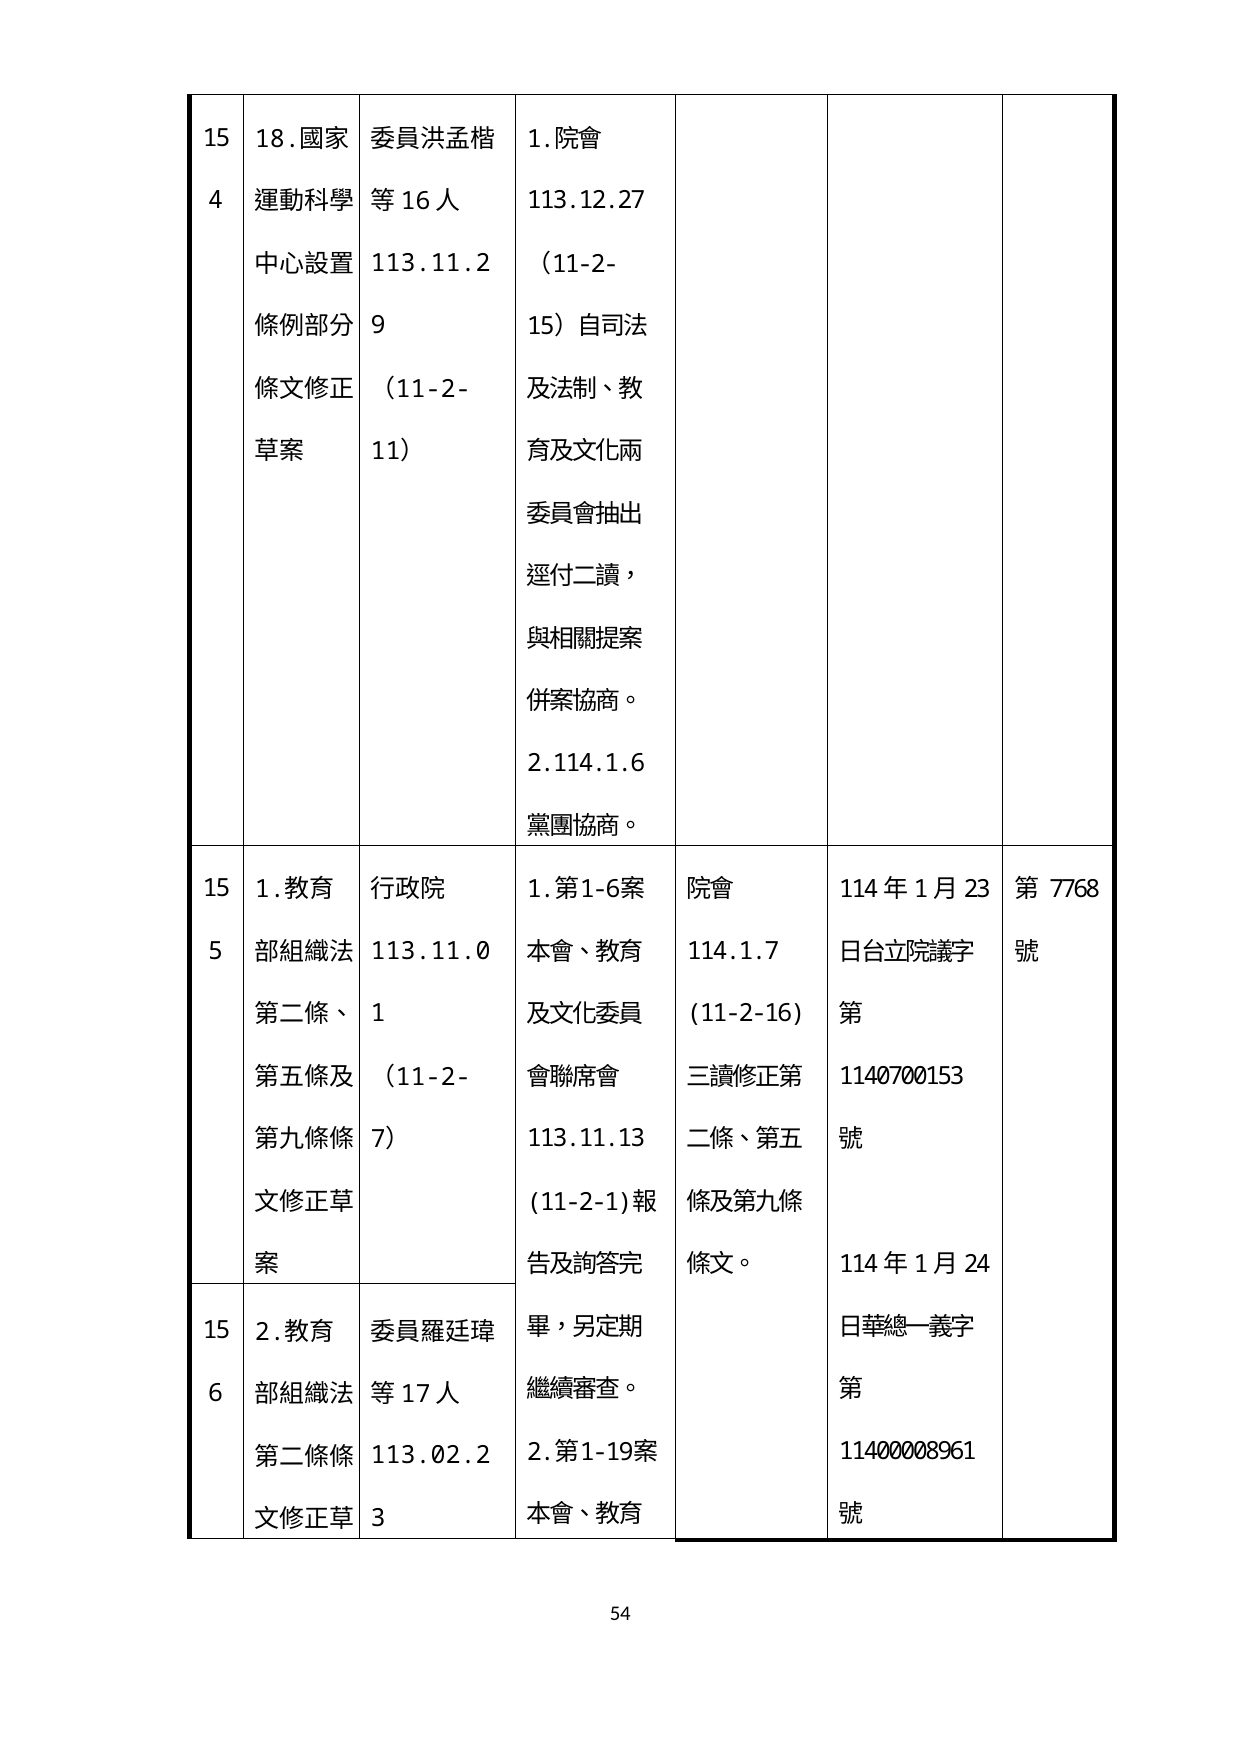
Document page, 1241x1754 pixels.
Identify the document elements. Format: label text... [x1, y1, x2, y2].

table_cell 18.國家運動科學中心設置條例部分條文修正草案 [244, 95, 359, 845]
table_cell 行政院 113.11.01 （11-2-7） [360, 846, 515, 1283]
table_cell 第7768號 [1003, 846, 1112, 1537]
table_cell 114年1月23日台立院議字第1140700153號 114年1月24日華總一義字第11400008961號 [828, 846, 1002, 1537]
table_cell 1.院會113.12.27 （11-2-15）自司法及法制、教育及文化兩委員會抽出逕付二讀，與相關提案併案協商。 2.114.1.6黨團協商。 [516, 95, 675, 845]
table_cell [1003, 95, 1112, 845]
table_cell 155 [192, 846, 243, 1283]
table_cell 2.教育部組織法第二條條文修正草 [244, 1284, 359, 1537]
table_cell 院會 114.1.7 (11-2-16) 三讀修正第二條、第五條及第九條條文。 [676, 846, 827, 1537]
table_cell 1.第1-6案 本會、教育及文化委員會聯席會 113.11.13 (11-2-1)報告及詢答完畢，另定期繼續審查。 2.第1-19案 本會、教育 [516, 846, 675, 1537]
table_cell 156 [192, 1284, 243, 1537]
table_cell 154 [192, 95, 243, 845]
table_cell [828, 95, 1002, 845]
table_cell 委員羅廷瑋 等17人 113.02.23 [360, 1284, 515, 1537]
table_cell [676, 95, 827, 845]
table_cell 委員洪孟楷等16人 113.11.29 （11-2-11） [360, 95, 515, 845]
table_cell 1.教育部組織法第二條、第五條及第九條條文修正草案 [244, 846, 359, 1283]
